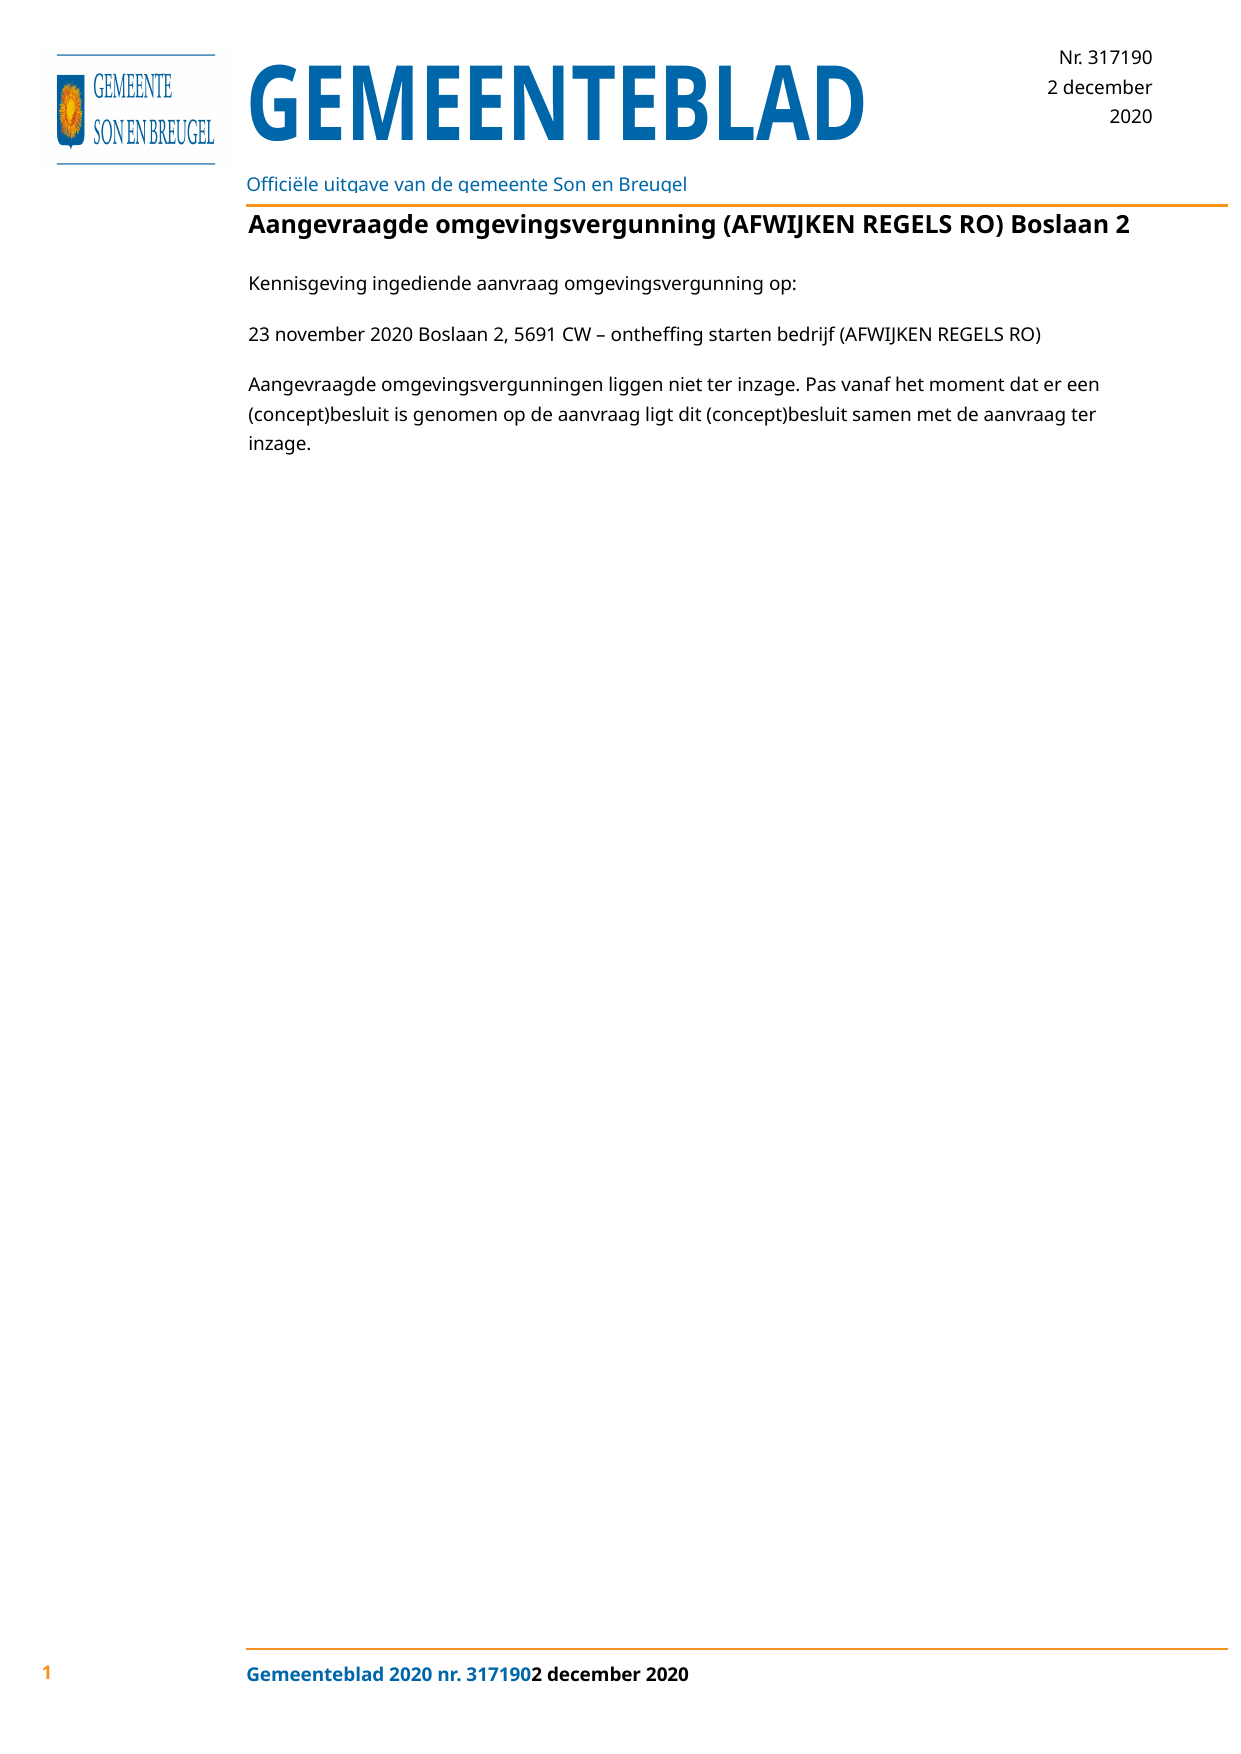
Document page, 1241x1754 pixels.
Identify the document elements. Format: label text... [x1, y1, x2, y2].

picture [41, 47, 231, 172]
text Kennisgeving ingediende aanvraag omgevingsvergunning op: [248, 270, 1152, 296]
text 23 november 2020 Boslaan 2, 5691 CW – ontheffing starten bedrijf (AFWIJKEN REGELS RO) [248, 321, 1152, 346]
text Aangevraagde omgevingsvergunningen liggen niet ter inzage. Pas vanaf het moment dat er een (concept)besluit is genomen op de aanvraag ligt dit (concept)besluit samen met de aanvraag ter inzage. [248, 371, 1152, 456]
text Aangevraagde omgevingsvergunning (AFWIJKEN REGELS RO) Boslaan 2 [248, 207, 1152, 241]
